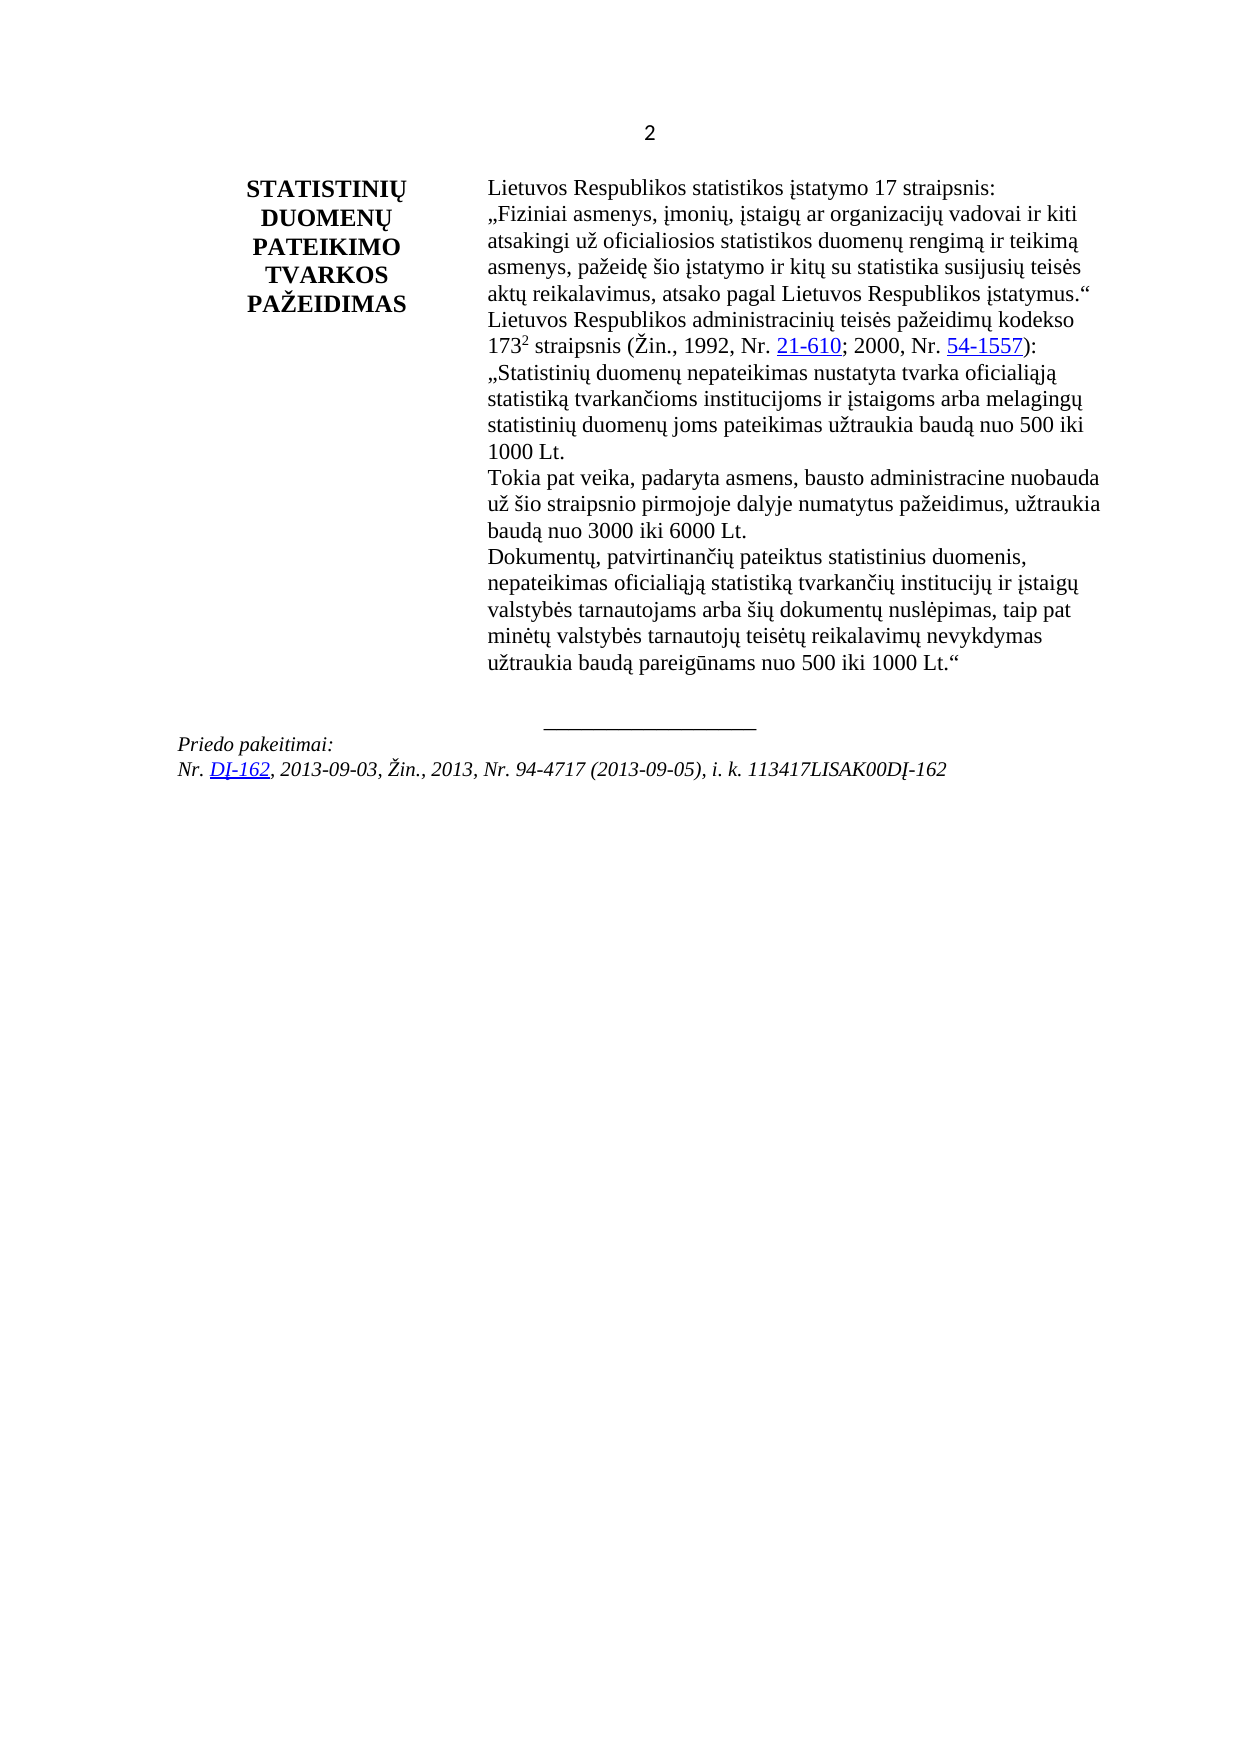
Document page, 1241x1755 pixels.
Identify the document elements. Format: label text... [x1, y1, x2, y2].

text Nr. DĮ-162, 2013-09-03, Žin., 2013, Nr. 94-4717 (2013-09-05), i. k. 113417LISAK00DĮ-162 [177, 756, 1122, 781]
table_cell STATISTINIŲ DUOMENŲ PATEIKIMO TVARKOS PAŽEIDIMAS [177, 174, 476, 675]
text _________________ [177, 704, 1122, 732]
text Priedo pakeitimai: [177, 732, 1122, 756]
table_cell Lietuvos Respublikos statistikos įstatymo 17 straipsnis: „Fiziniai asmenys, įmonių, įstaigų ar organizacijų vadovai ir kiti atsakingi už oficialiosios statistikos duomenų rengimą ir teikimą asmenys, pažeidę šio įstatymo ir kitų su statistika susijusių teisės aktų reikalavimus, atsako pagal Lietuvos Respublikos įstatymus.“ Lietuvos Respublikos administracinių teisės pažeidimų kodekso 1732 straipsnis (Žin., 1992, Nr. 21-610; 2000, Nr. 54-1557): „Statistinių duomenų nepateikimas nustatyta tvarka oficialiąją statistiką tvarkančioms institucijoms ir įstaigoms arba melagingų statistinių duomenų joms pateikimas užtraukia baudą nuo 500 iki 1000 Lt. Tokia pat veika, padaryta asmens, bausto administracine nuobauda už šio straipsnio pirmojoje dalyje numatytus pažeidimus, užtraukia baudą nuo 3000 iki 6000 Lt. Dokumentų, patvirtinančių pateiktus statistinius duomenis, nepateikimas oficialiąją statistiką tvarkančių institucijų ir įstaigų valstybės tarnautojams arba šių dokumentų nuslėpimas, taip pat minėtų valstybės tarnautojų teisėtų reikalavimų nevykdymas užtraukia baudą pareigūnams nuo 500 iki 1000 Lt.“ [476, 174, 1122, 675]
